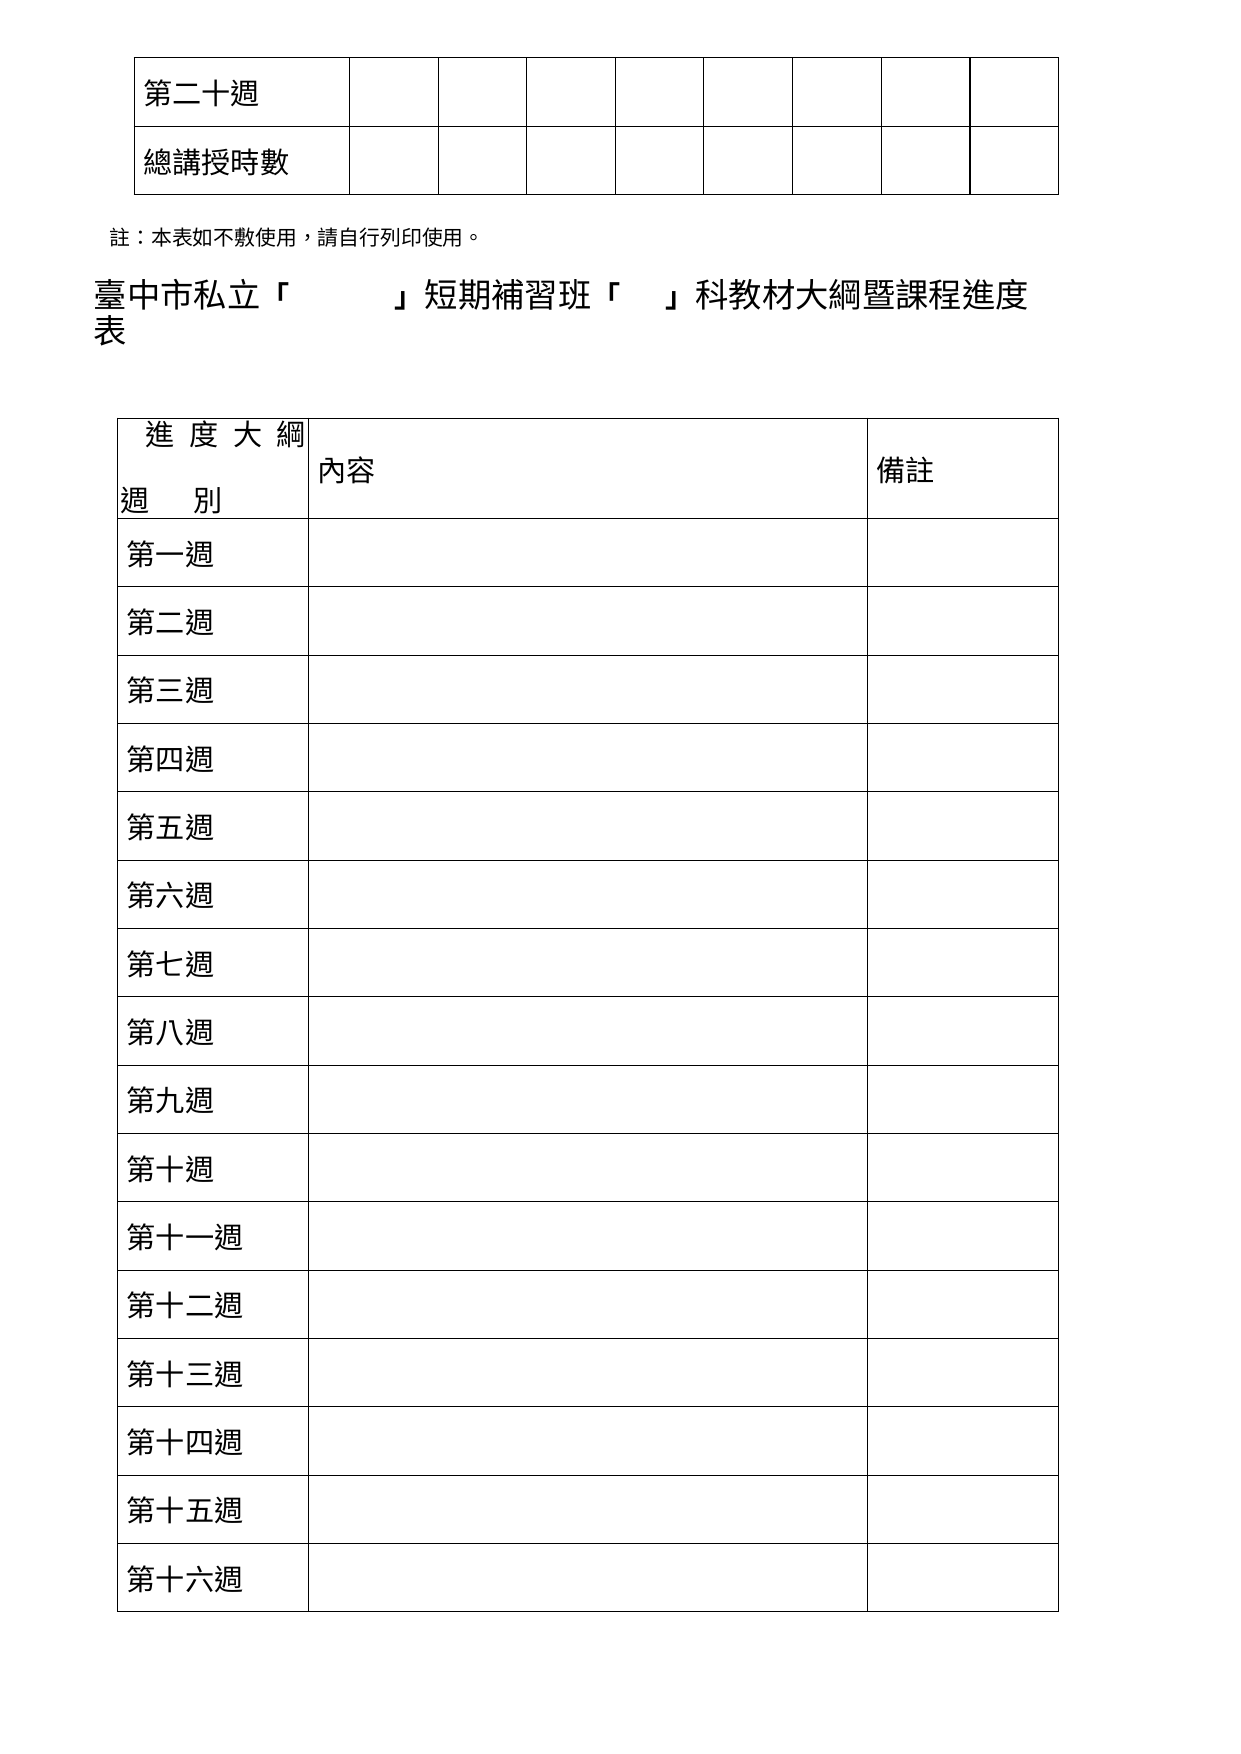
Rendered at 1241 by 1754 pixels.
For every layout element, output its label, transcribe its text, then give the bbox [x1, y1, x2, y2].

table_cell 第六週 [118, 861, 308, 928]
table_cell [309, 1407, 867, 1474]
table_cell [309, 519, 867, 586]
table_cell [868, 656, 1058, 723]
table_cell [309, 587, 867, 654]
table_cell 第七週 [118, 929, 308, 996]
table_cell [309, 656, 867, 723]
table_cell [793, 58, 881, 126]
table_cell [350, 58, 438, 126]
table_cell [882, 58, 969, 126]
table_cell [868, 861, 1058, 928]
table_cell [704, 58, 792, 126]
table_cell [309, 724, 867, 791]
table_cell [868, 997, 1058, 1064]
table_cell [309, 997, 867, 1064]
table_cell [868, 587, 1058, 654]
table_cell [704, 127, 792, 194]
table_cell [868, 1407, 1058, 1474]
table_cell 第二十週 [135, 58, 349, 126]
table_cell [309, 792, 867, 859]
table_cell [868, 1476, 1058, 1543]
table_cell 第十三週 [118, 1339, 308, 1406]
table_cell 第十一週 [118, 1202, 308, 1269]
table_cell [309, 1202, 867, 1269]
table_cell 第十五週 [118, 1476, 308, 1543]
table_cell [309, 1271, 867, 1338]
table_cell [971, 127, 1058, 194]
table_cell [309, 1339, 867, 1406]
table_cell [309, 1544, 867, 1611]
table_cell [439, 127, 526, 194]
table_cell [868, 1134, 1058, 1201]
text 臺中市私立「 」短期補習班「 」科教材大綱暨課程進度表 [94, 276, 1053, 353]
table_cell [868, 929, 1058, 996]
table_header 內容 [309, 419, 867, 518]
table_header 備註 [868, 419, 1058, 518]
table_cell [309, 929, 867, 996]
table_cell [616, 127, 703, 194]
table_cell [527, 58, 615, 126]
table_cell [868, 1202, 1058, 1269]
table_header 進 度 大 綱 週 別 [118, 419, 308, 518]
table_cell [439, 58, 526, 126]
table_cell 第三週 [118, 656, 308, 723]
table_cell 第十四週 [118, 1407, 308, 1474]
table_cell [868, 792, 1058, 859]
table_cell [309, 861, 867, 928]
table_cell [868, 1339, 1058, 1406]
table_cell [868, 724, 1058, 791]
table_cell 第九週 [118, 1066, 308, 1133]
table_cell [971, 58, 1058, 126]
table_cell 第十六週 [118, 1544, 308, 1611]
table_cell 第十週 [118, 1134, 308, 1201]
table_cell 總講授時數 [135, 127, 349, 194]
table_cell [309, 1134, 867, 1201]
table_cell [527, 127, 615, 194]
table_cell [868, 1271, 1058, 1338]
table_cell [793, 127, 881, 194]
table_cell 第二週 [118, 587, 308, 654]
table_cell [350, 127, 438, 194]
table_cell 第一週 [118, 519, 308, 586]
text 註：本表如不敷使用，請自行列印使用。 [94, 195, 1053, 257]
table_cell [868, 1544, 1058, 1611]
table_cell [309, 1476, 867, 1543]
table_cell [616, 58, 703, 126]
table_cell [868, 1066, 1058, 1133]
table_cell [868, 519, 1058, 586]
table_cell 第十二週 [118, 1271, 308, 1338]
table_cell [309, 1066, 867, 1133]
table_cell [882, 127, 969, 194]
table_cell 第四週 [118, 724, 308, 791]
table_cell 第八週 [118, 997, 308, 1064]
table_cell 第五週 [118, 792, 308, 859]
